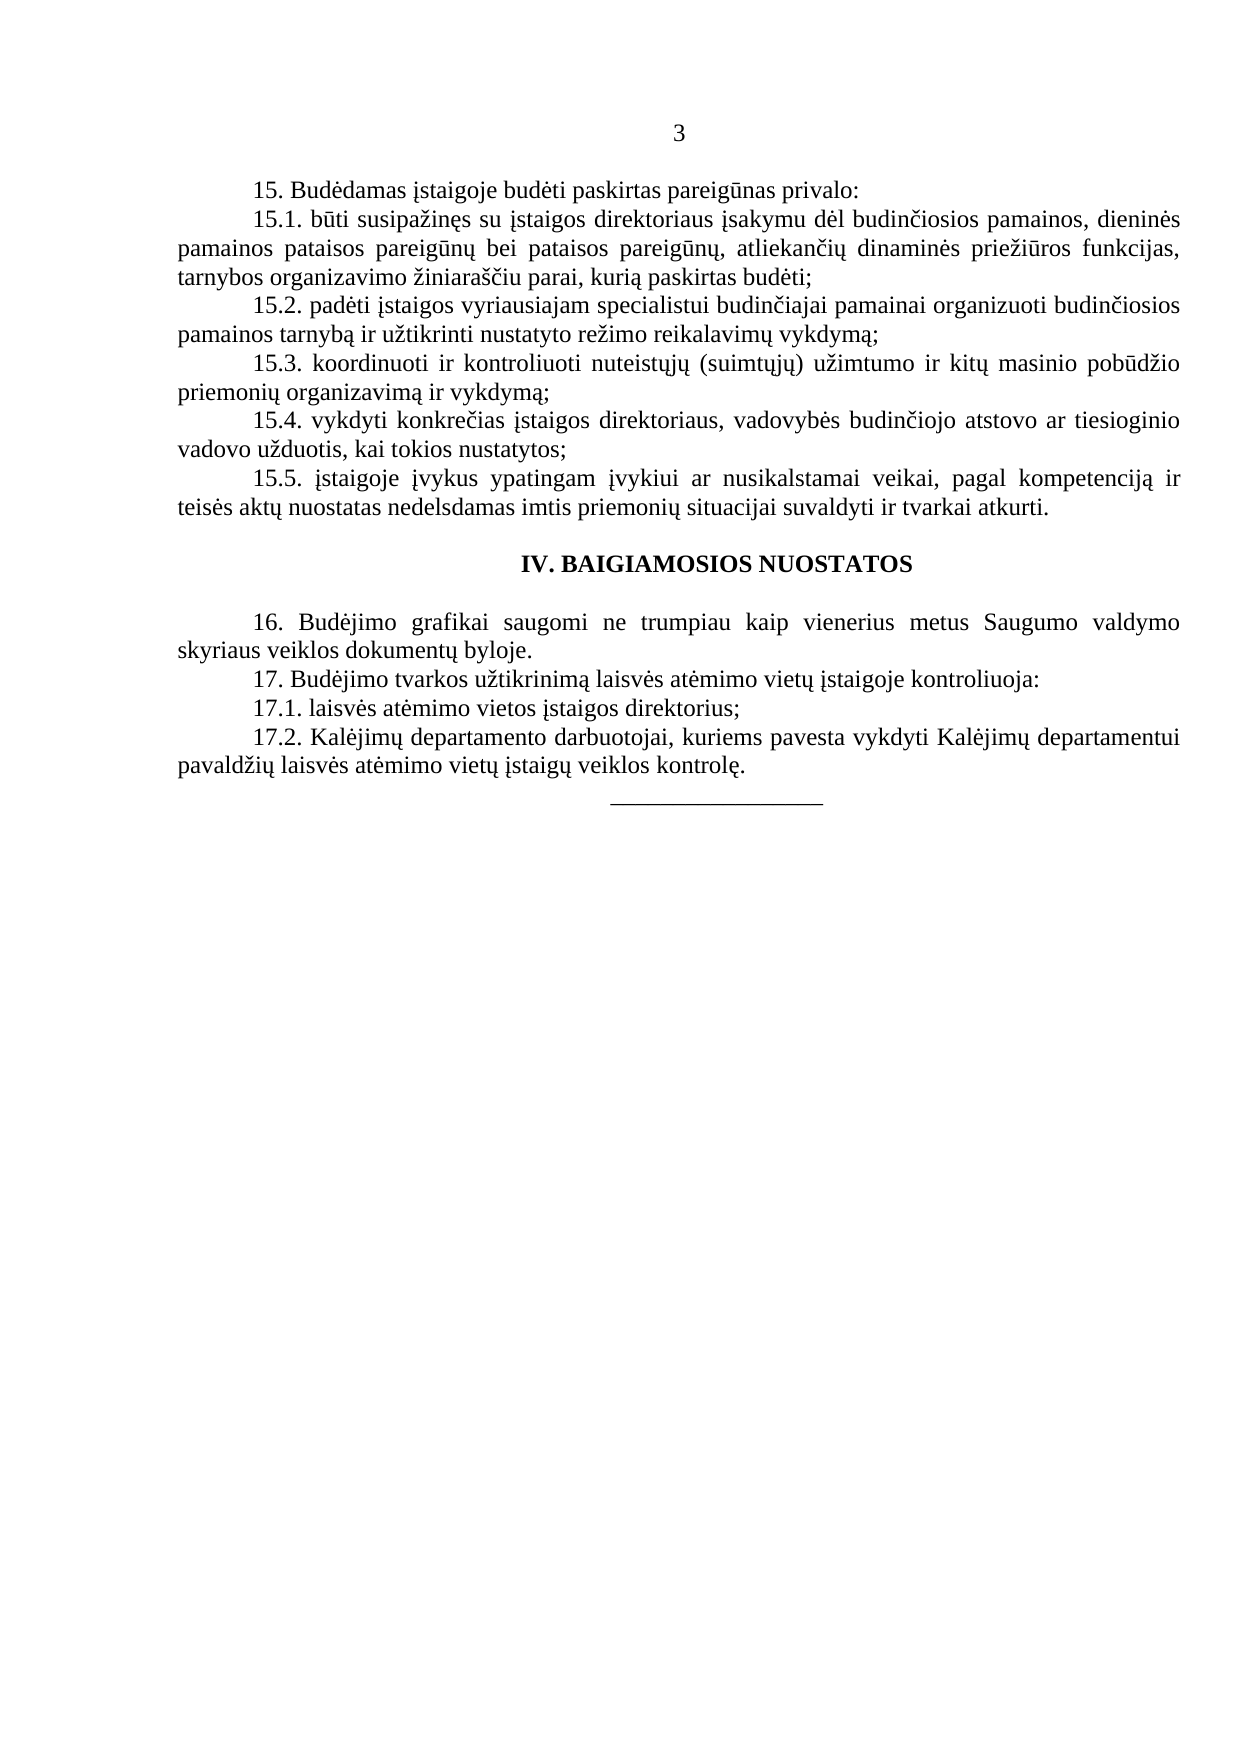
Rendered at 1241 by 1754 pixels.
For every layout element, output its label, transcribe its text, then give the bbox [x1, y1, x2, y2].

text 17.2. Kalėjimų departamento darbuotojai, kuriems pavesta vykdyti Kalėjimų departamentui pavaldžių laisvės atėmimo vietų įstaigų veiklos kontrolę. [177, 722, 1181, 779]
text 15.1. būti susipažinęs su įstaigos direktoriaus įsakymu dėl budinčiosios pamainos, dieninės pamainos pataisos pareigūnų bei pataisos pareigūnų, atliekančių dinaminės priežiūros funkcijas, tarnybos organizavimo žiniaraščiu parai, kurią paskirtas budėti; [177, 204, 1181, 291]
text 15.2. padėti įstaigos vyriausiajam specialistui budinčiajai pamainai organizuoti budinčiosios pamainos tarnybą ir užtikrinti nustatyto režimo reikalavimų vykdymą; [177, 291, 1181, 348]
text 16. Budėjimo grafikai saugomi ne trumpiau kaip vienerius metus Saugumo valdymo skyriaus veiklos dokumentų byloje. [177, 607, 1181, 664]
text 15.4. vykdyti konkrečias įstaigos direktoriaus, vadovybės budinčiojo atstovo ar tiesioginio vadovo užduotis, kai tokios nustatytos; [177, 406, 1181, 463]
text IV. BAIGIAMOSIOS NUOSTATOS [177, 549, 1181, 578]
text _________________ [177, 779, 1181, 808]
text 17.1. laisvės atėmimo vietos įstaigos direktorius; [177, 693, 1181, 722]
text 15. Budėdamas įstaigoje budėti paskirtas pareigūnas privalo: [177, 176, 1181, 204]
text 15.3. koordinuoti ir kontroliuoti nuteistųjų (suimtųjų) užimtumo ir kitų masinio pobūdžio priemonių organizavimą ir vykdymą; [177, 348, 1181, 406]
text 17. Budėjimo tvarkos užtikrinimą laisvės atėmimo vietų įstaigoje kontroliuoja: [177, 664, 1181, 693]
text 15.5. įstaigoje įvykus ypatingam įvykiui ar nusikalstamai veikai, pagal kompetenciją ir teisės aktų nuostatas nedelsdamas imtis priemonių situacijai suvaldyti ir tvarkai atkurti. [177, 463, 1181, 521]
